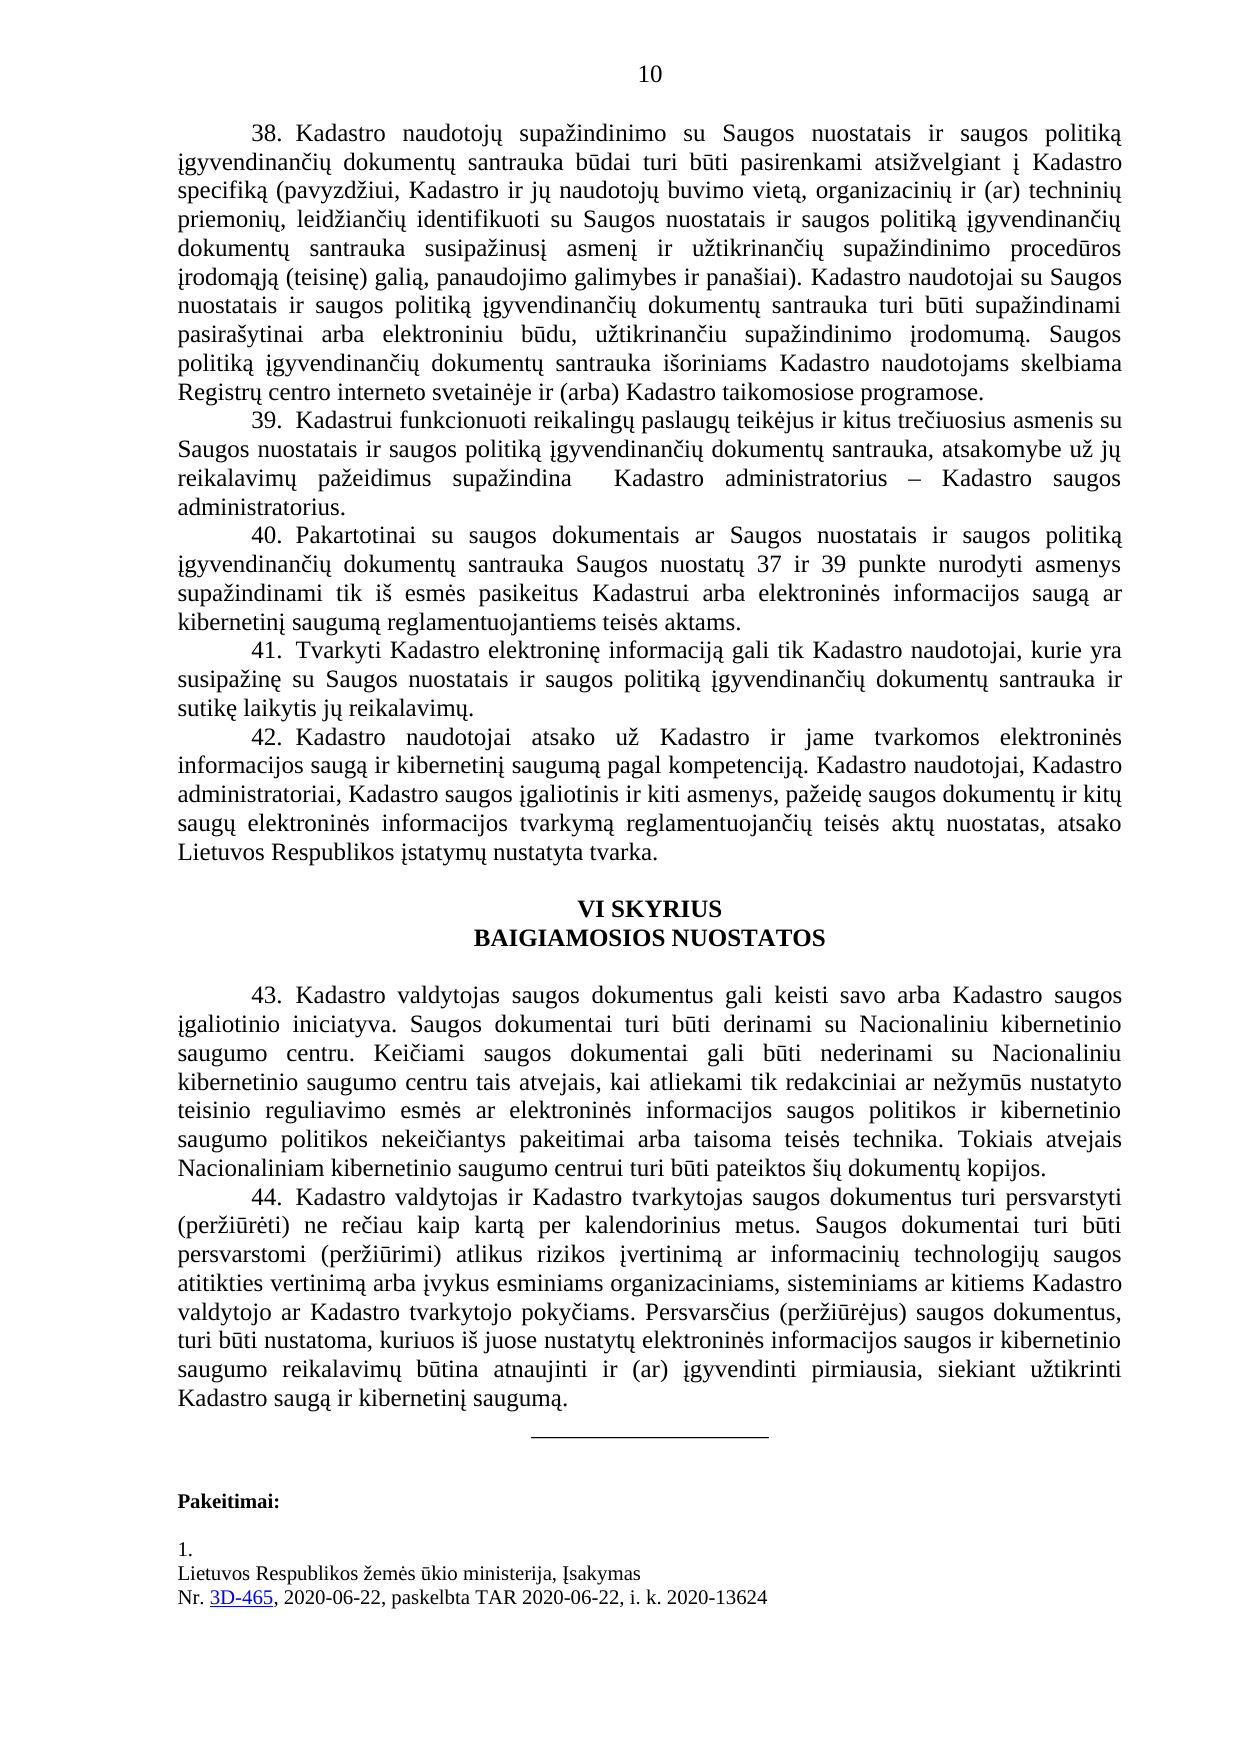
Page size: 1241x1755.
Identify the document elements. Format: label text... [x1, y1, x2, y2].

text 39. Kadastrui funkcionuoti reikalingų paslaugų teikėjus ir kitus trečiuosius asmenis su Saugos nuostatais ir saugos politiką įgyvendinančių dokumentų santrauka, atsakomybe už jų reikalavimų pažeidimus supažindina Kadastro administratorius – Kadastro saugos administratorius. [177, 406, 1122, 521]
text 40. Pakartotinai su saugos dokumentais ar Saugos nuostatais ir saugos politiką įgyvendinančių dokumentų santrauka Saugos nuostatų 37 ir 39 punkte nurodyti asmenys supažindinami tik iš esmės pasikeitus Kadastrui arba elektroninės informacijos saugą ar kibernetinį saugumą reglamentuojantiems teisės aktams. [177, 521, 1122, 636]
text 42. Kadastro naudotojai atsako už Kadastro ir jame tvarkomos elektroninės informacijos saugą ir kibernetinį saugumą pagal kompetenciją. Kadastro naudotojai, Kadastro administratoriai, Kadastro saugos įgaliotinis ir kiti asmenys, pažeidę saugos dokumentų ir kitų saugų elektroninės informacijos tvarkymą reglamentuojančių teisės aktų nuostatas, atsako Lietuvos Respublikos įstatymų nustatyta tvarka. [177, 722, 1122, 866]
text BAIGIAMOSIOS NUOSTATOS [177, 923, 1122, 952]
text 1. [177, 1537, 1122, 1561]
text Pakeitimai: [177, 1489, 1122, 1513]
text 44. Kadastro valdytojas ir Kadastro tvarkytojas saugos dokumentus turi persvarstyti (peržiūrėti) ne rečiau kaip kartą per kalendorinius metus. Saugos dokumentai turi būti persvarstomi (peržiūrimi) atlikus rizikos įvertinimą ar informacinių technologijų saugos atitikties vertinimą arba įvykus esminiams organizaciniams, sisteminiams ar kitiems Kadastro valdytojo ar Kadastro tvarkytojo pokyčiams. Persvarsčius (peržiūrėjus) saugos dokumentus, turi būti nustatoma, kuriuos iš juose nustatytų elektroninės informacijos saugos ir kibernetinio saugumo reikalavimų būtina atnaujinti ir (ar) įgyvendinti pirmiausia, siekiant užtikrinti Kadastro saugą ir kibernetinį saugumą. [177, 1182, 1122, 1412]
text 43. Kadastro valdytojas saugos dokumentus gali keisti savo arba Kadastro saugos įgaliotinio iniciatyva. Saugos dokumentai turi būti derinami su Nacionaliniu kibernetinio saugumo centru. Keičiami saugos dokumentai gali būti nederinami su Nacionaliniu kibernetinio saugumo centru tais atvejais, kai atliekami tik redakciniai ar nežymūs nustatyto teisinio reguliavimo esmės ar elektroninės informacijos saugos politikos ir kibernetinio saugumo politikos nekeičiantys pakeitimai arba taisoma teisės technika. Tokiais atvejais Nacionaliniam kibernetinio saugumo centrui turi būti pateiktos šių dokumentų kopijos. [177, 981, 1122, 1182]
text 41. Tvarkyti Kadastro elektroninę informaciją gali tik Kadastro naudotojai, kurie yra susipažinę su Saugos nuostatais ir saugos politiką įgyvendinančių dokumentų santrauka ir sutikę laikytis jų reikalavimų. [177, 636, 1122, 722]
text Lietuvos Respublikos žemės ūkio ministerija, Įsakymas [177, 1561, 1122, 1585]
text ___________________ [177, 1412, 1122, 1441]
text Nr. 3D-465, 2020-06-22, paskelbta TAR 2020-06-22, i. k. 2020-13624 [177, 1585, 1122, 1609]
text 38. Kadastro naudotojų supažindinimo su Saugos nuostatais ir saugos politiką įgyvendinančių dokumentų santrauka būdai turi būti pasirenkami atsižvelgiant į Kadastro specifiką (pavyzdžiui, Kadastro ir jų naudotojų buvimo vietą, organizacinių ir (ar) techninių priemonių, leidžiančių identifikuoti su Saugos nuostatais ir saugos politiką įgyvendinančių dokumentų santrauka susipažinusį asmenį ir užtikrinančių supažindinimo procedūros įrodomąją (teisinę) galią, panaudojimo galimybes ir panašiai). Kadastro naudotojai su Saugos nuostatais ir saugos politiką įgyvendinančių dokumentų santrauka turi būti supažindinami pasirašytinai arba elektroniniu būdu, užtikrinančiu supažindinimo įrodomumą. Saugos politiką įgyvendinančių dokumentų santrauka išoriniams Kadastro naudotojams skelbiama Registrų centro interneto svetainėje ir (arba) Kadastro taikomosiose programose. [177, 118, 1122, 406]
text VI SKYRIUS [177, 894, 1122, 923]
